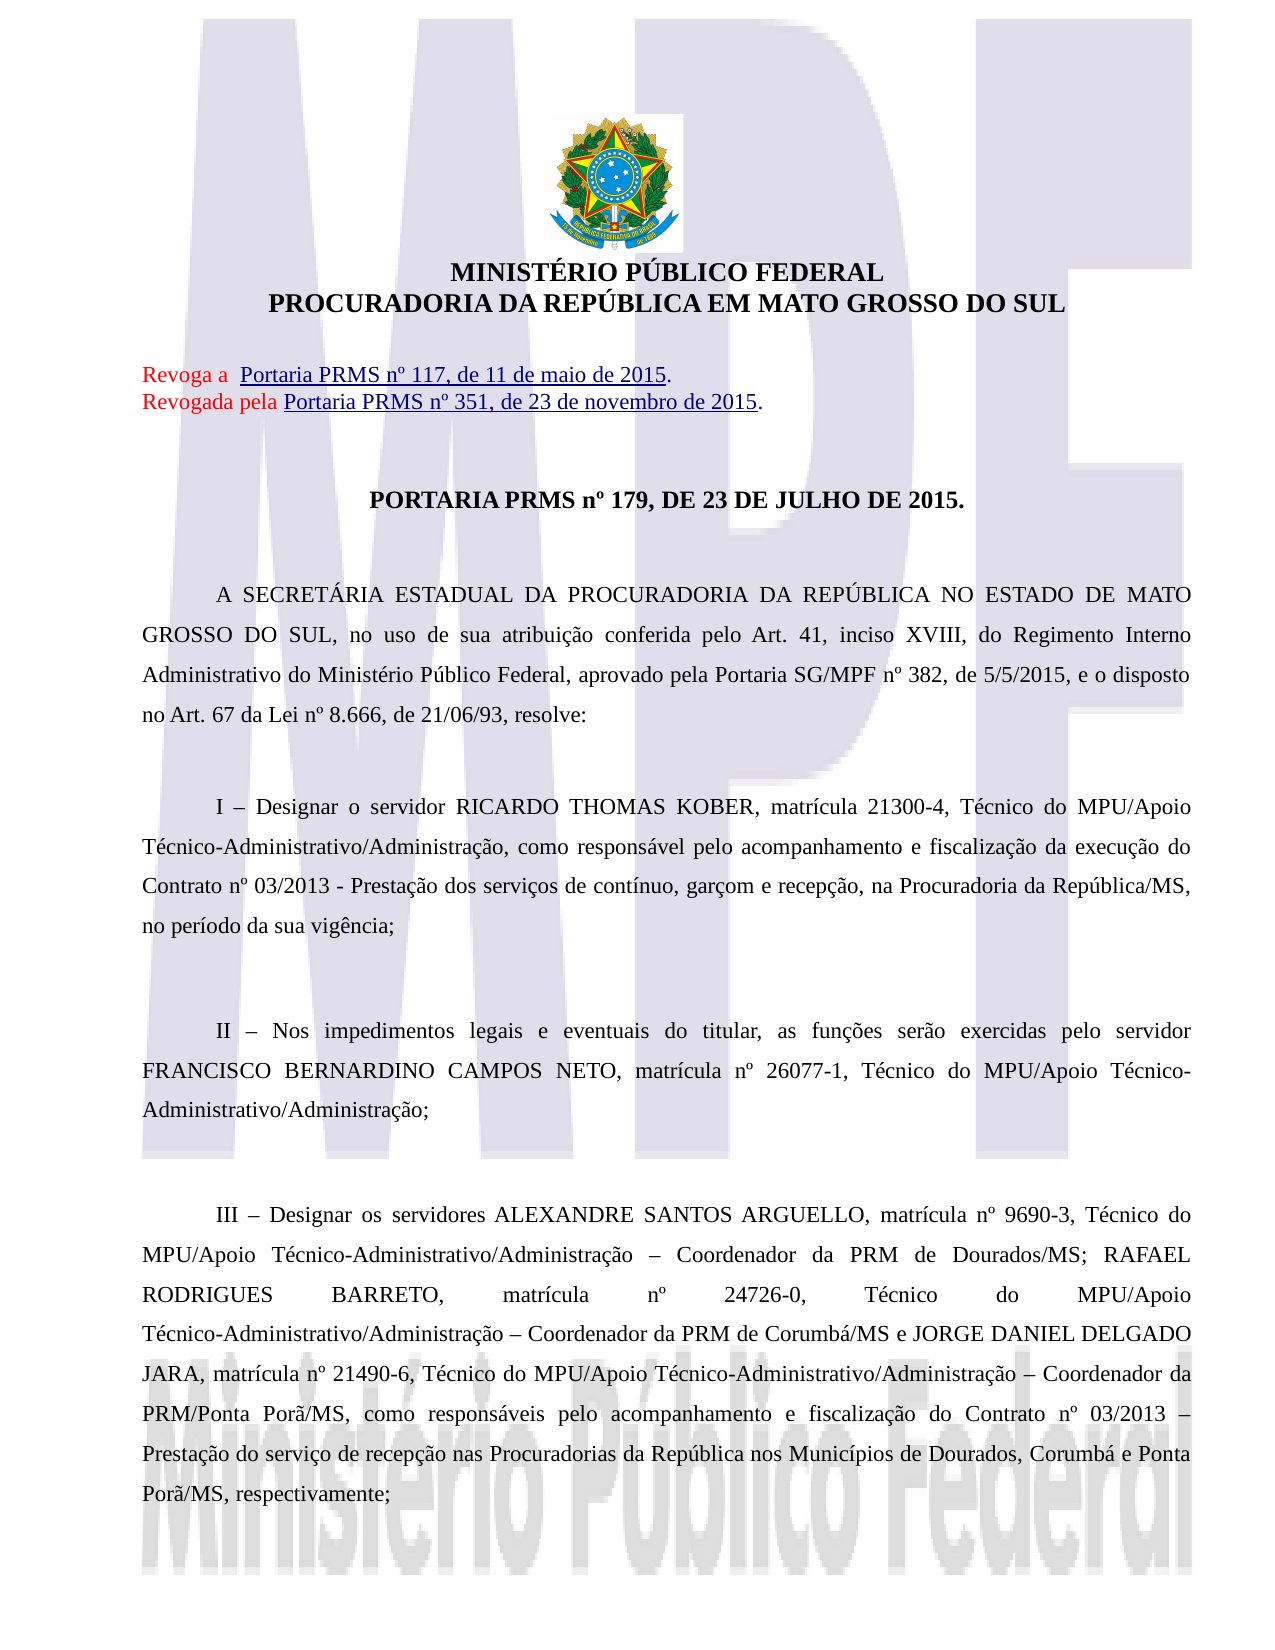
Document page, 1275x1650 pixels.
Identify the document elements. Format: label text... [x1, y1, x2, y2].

text Revogada pela Portaria PRMS nº 351, de 23 de novembro de 2015. [142, 388, 1192, 414]
text Revoga a Portaria PRMS nº 117, de 11 de maio de 2015. [142, 361, 1192, 388]
text PROCURADORIA DA REPÚBLICA EM MATO GROSSO DO SUL [142, 287, 1192, 318]
text PORTARIA PRMS nº 179, DE 23 DE JULHO DE 2015. [142, 484, 1192, 514]
text III – Designar os servidores ALEXANDRE SANTOS ARGUELLO, matrícula nº 9690-3, Técnico do MPU/Apoio Técnico-Administrativo/Administração – Coordenador da PRM de Dourados/MS; RAFAEL RODRIGUES BARRETO, matrícula nº 24726-0, Técnico do MPU/Apoio Técnico-Administrativo/Administração – Coordenador da PRM de Corumbá/MS e JORGE DANIEL DELGADO JARA, matrícula nº 21490-6, Técnico do MPU/Apoio Técnico-Administrativo/Administração – Coordenador da PRM/Ponta Porã/MS, como responsáveis pelo acompanhamento e fiscalização do Contrato nº 03/2013 – Prestação do serviço de recepção nas Procuradorias da República nos Municípios de Dourados, Corumbá e Ponta Porã/MS, respectivamente; [142, 1201, 1192, 1506]
text MINISTÉRIO PÚBLICO FEDERAL [142, 256, 1192, 287]
picture [141, 19, 1193, 1575]
text A SECRETÁRIA ESTADUAL DA PROCURADORIA DA REPÚBLICA NO ESTADO DE MATO GROSSO DO SUL, no uso de sua atribuição conferida pelo Art. 41, inciso XVIII, do Regimento Interno Administrativo do Ministério Público Federal, aprovado pela Portaria SG/MPF nº 382, de 5/5/2015, e o disposto no Art. 67 da Lei nº 8.666, de 21/06/93, resolve: [142, 581, 1192, 727]
text II – Nos impedimentos legais e eventuais do titular, as funções serão exercidas pelo servidor FRANCISCO BERNARDINO CAMPOS NETO, matrícula nº 26077-1, Técnico do MPU/Apoio Técnico-Administrativo/Administração; [142, 1017, 1192, 1123]
text I – Designar o servidor RICARDO THOMAS KOBER, matrícula 21300-4, Técnico do MPU/Apoio Técnico-Administrativo/Administração, como responsável pelo acompanhamento e fiscalização da execução do Contrato nº 03/2013 - Prestação dos serviços de contínuo, garçom e recepção, na Procuradoria da República/MS, no período da sua vigência; [142, 793, 1192, 939]
